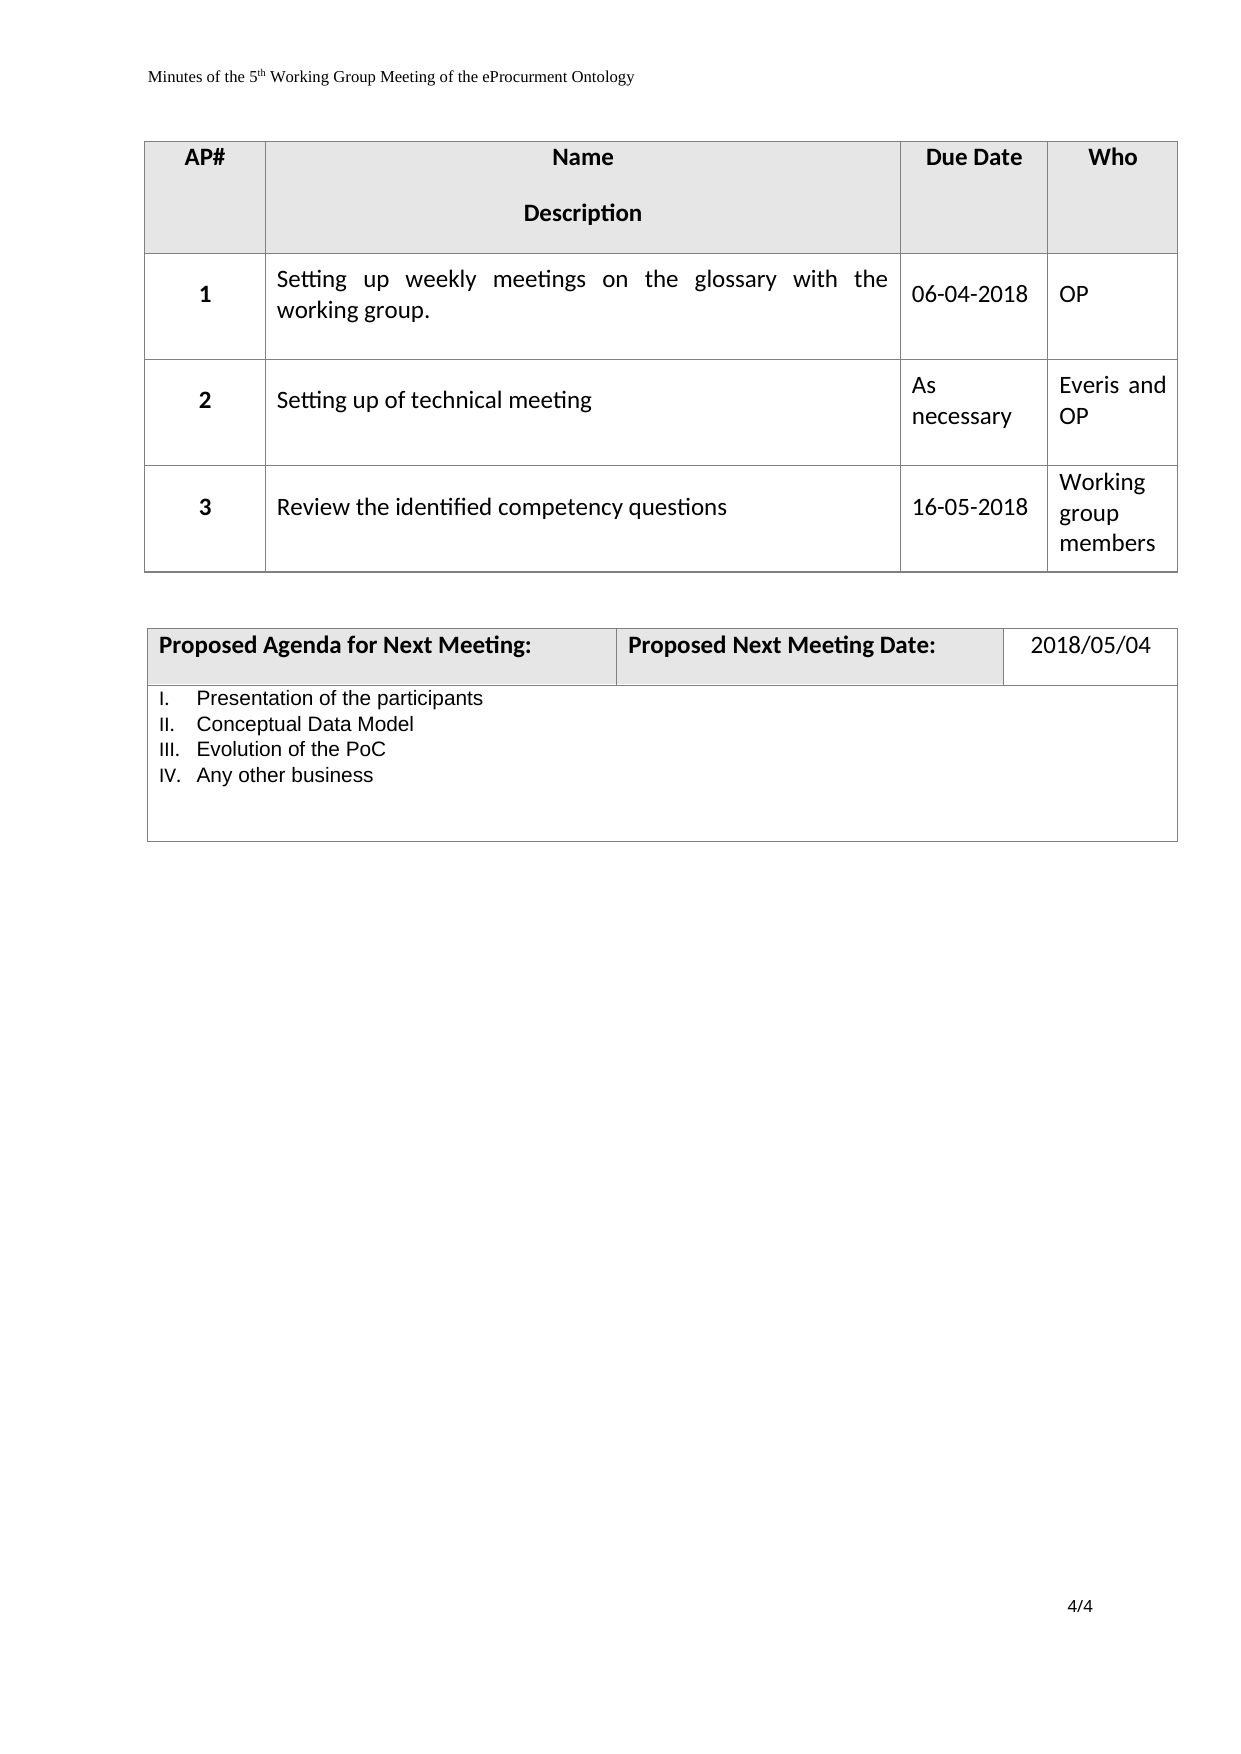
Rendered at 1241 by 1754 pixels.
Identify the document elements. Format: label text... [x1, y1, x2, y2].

table_header 2018/05/04 [1004, 629, 1177, 684]
table_cell Setting up of technical meeting [266, 360, 900, 465]
table_header Proposed Next Meeting Date: [617, 629, 1003, 684]
table_cell Working group members [1048, 466, 1177, 571]
table_cell Everis and OP [1048, 360, 1177, 465]
table_cell As necessary [901, 360, 1047, 465]
table_cell AP# [145, 142, 265, 253]
table_cell Who [1048, 142, 1177, 253]
table_cell 1 [145, 254, 265, 359]
table_cell 3 [145, 466, 265, 571]
table_cell 2 [145, 360, 265, 465]
table_cell Name Description [266, 142, 900, 253]
table_cell 06-04-2018 [901, 254, 1047, 359]
table_cell Review the identified competency questions [266, 466, 900, 571]
table_cell Due Date [901, 142, 1047, 253]
table_cell Presentation of the participants Conceptual Data Model Evolution of the PoC Any other business [148, 686, 1177, 841]
table_header Proposed Agenda for Next Meeting: [148, 629, 616, 684]
table_cell 16-05-2018 [901, 466, 1047, 571]
table_cell OP [1048, 254, 1177, 359]
table_cell Setting up weekly meetings on the glossary with the working group. [266, 254, 900, 359]
